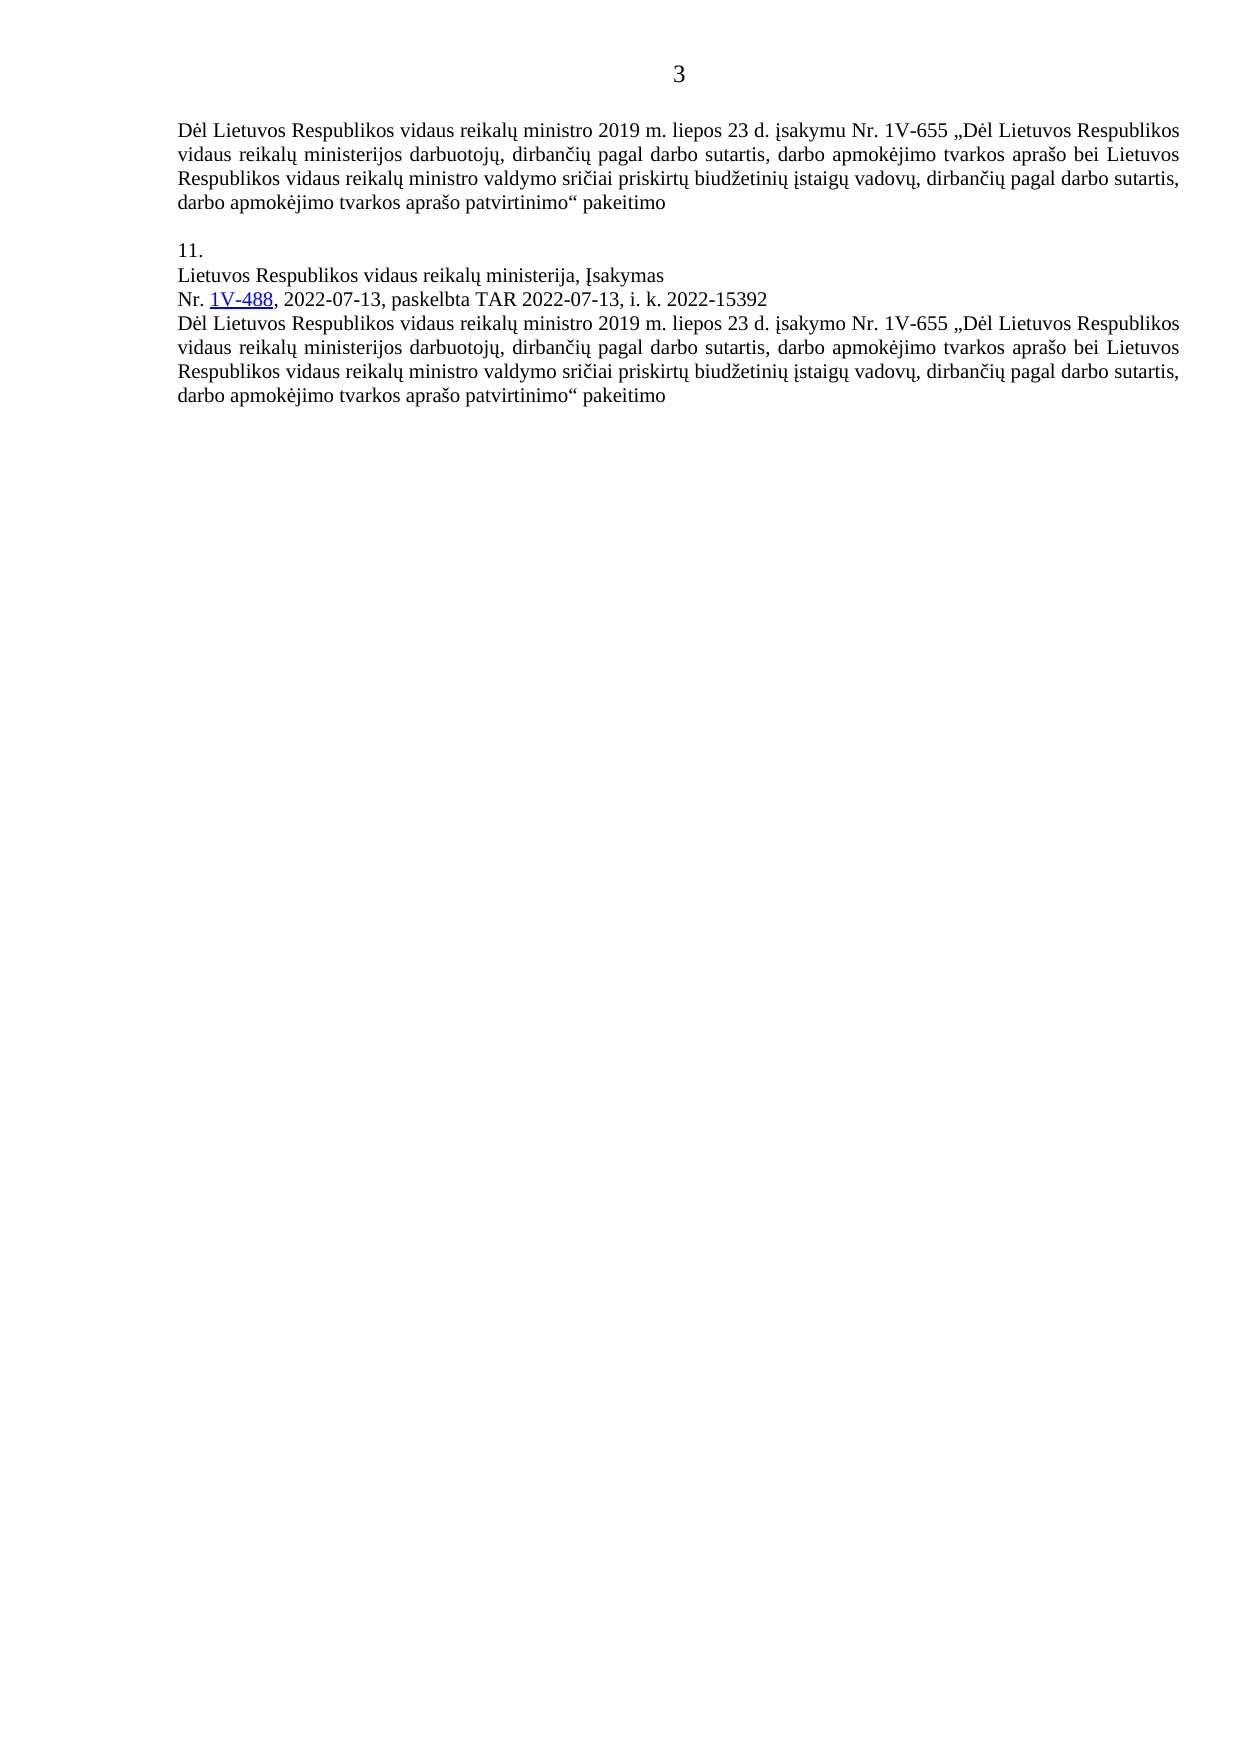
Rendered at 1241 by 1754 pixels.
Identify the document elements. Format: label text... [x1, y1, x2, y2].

text 11. [177, 238, 1181, 262]
text Dėl Lietuvos Respublikos vidaus reikalų ministro 2019 m. liepos 23 d. įsakymo Nr. 1V-655 „Dėl Lietuvos Respublikos vidaus reikalų ministerijos darbuotojų, dirbančių pagal darbo sutartis, darbo apmokėjimo tvarkos aprašo bei Lietuvos Respublikos vidaus reikalų ministro valdymo sričiai priskirtų biudžetinių įstaigų vadovų, dirbančių pagal darbo sutartis, darbo apmokėjimo tvarkos aprašo patvirtinimo“ pakeitimo [177, 311, 1181, 407]
text Nr. 1V-488, 2022-07-13, paskelbta TAR 2022-07-13, i. k. 2022-15392 [177, 287, 1181, 311]
text Dėl Lietuvos Respublikos vidaus reikalų ministro 2019 m. liepos 23 d. įsakymu Nr. 1V-655 „Dėl Lietuvos Respublikos vidaus reikalų ministerijos darbuotojų, dirbančių pagal darbo sutartis, darbo apmokėjimo tvarkos aprašo bei Lietuvos Respublikos vidaus reikalų ministro valdymo sričiai priskirtų biudžetinių įstaigų vadovų, dirbančių pagal darbo sutartis, darbo apmokėjimo tvarkos aprašo patvirtinimo“ pakeitimo [177, 118, 1181, 214]
text Lietuvos Respublikos vidaus reikalų ministerija, Įsakymas [177, 262, 1181, 287]
